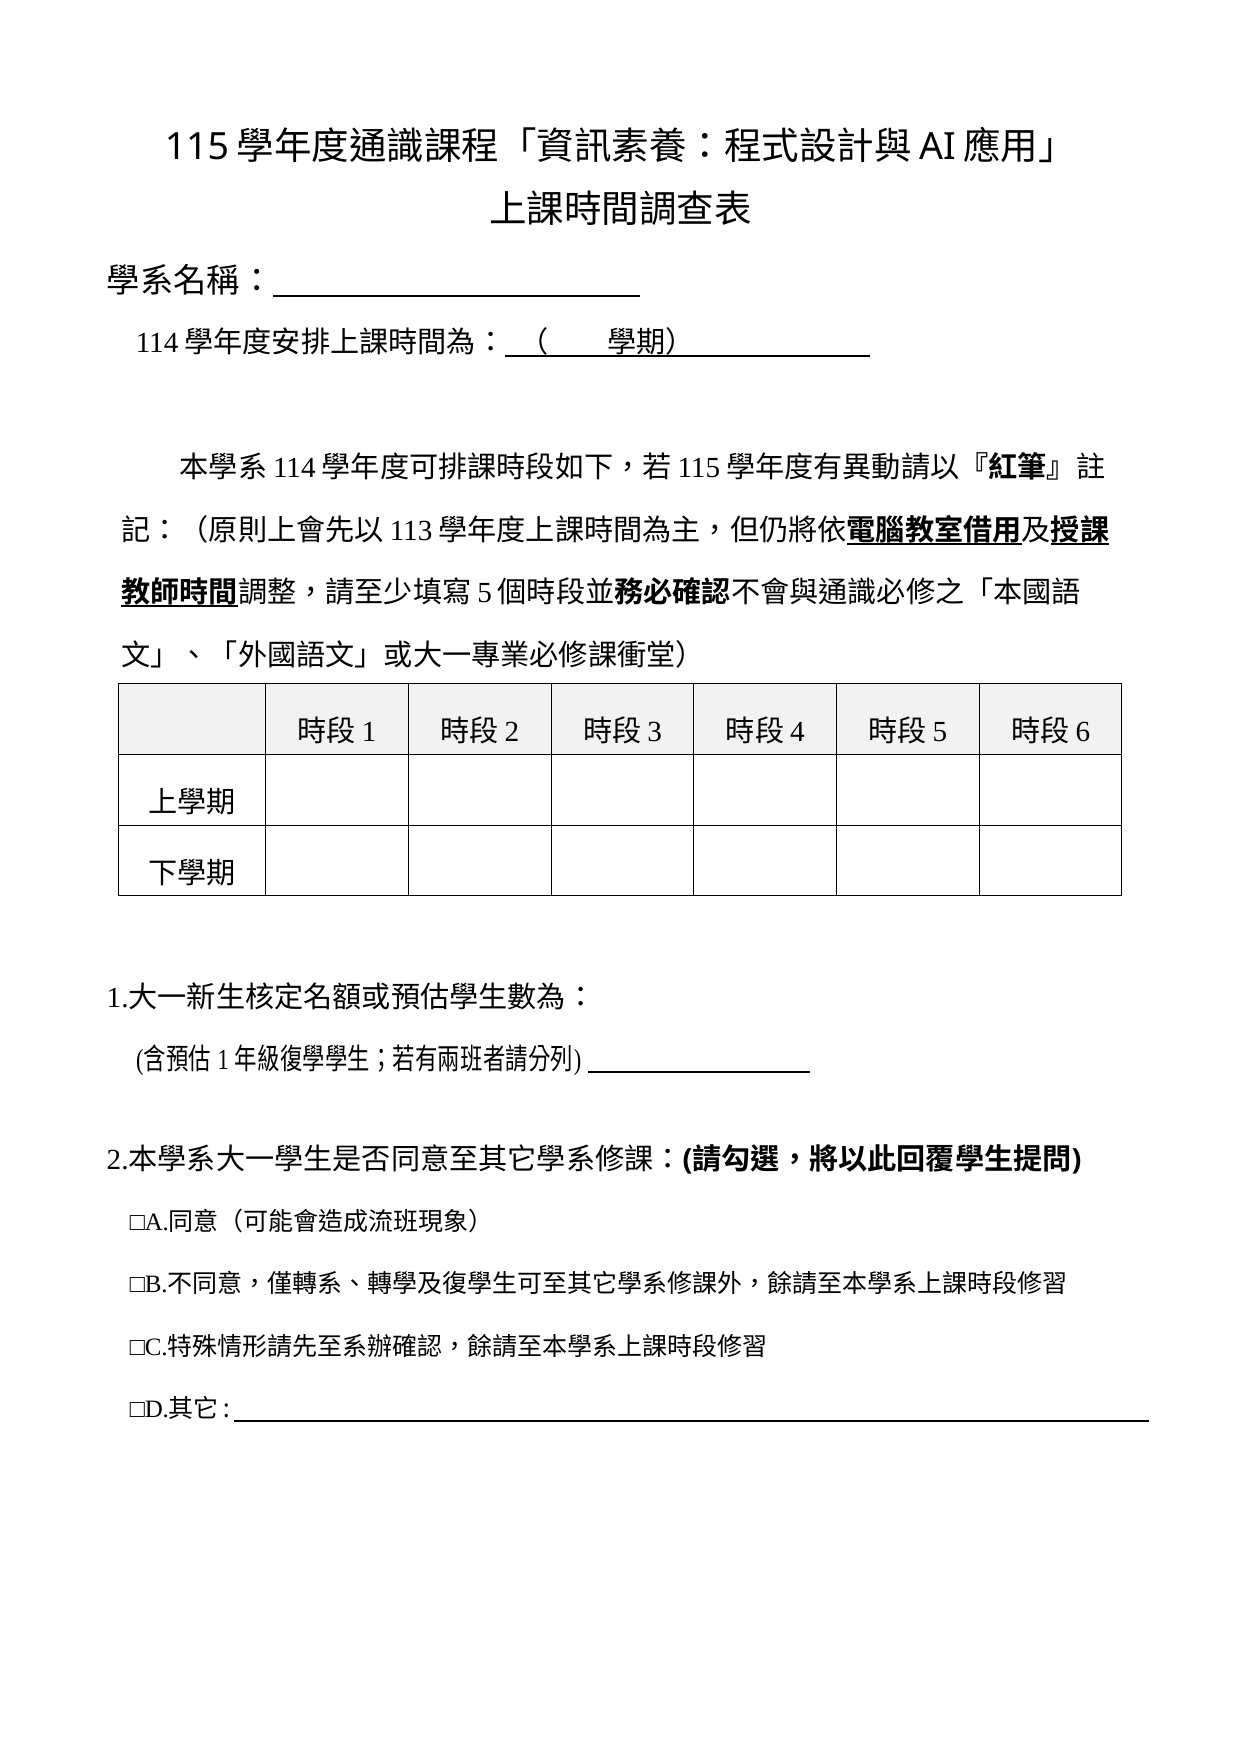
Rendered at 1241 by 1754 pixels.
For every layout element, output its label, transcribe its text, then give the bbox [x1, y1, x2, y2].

text (含預估1年級復學學生；若有兩班者請分列) [136, 1015, 1140, 1078]
table_cell [694, 826, 836, 895]
text 本學系114學年度可排課時段如下，若115學年度有異動請以『紅筆』註記：（原則上會先以113學年度上課時間為主，但仍將依電腦教室借用及授課教師時間調整，請至少填寫5個時段並務必確認不會與通識必修之「本國語文」、「外國語文」或大一專業必修課衝堂） [121, 423, 1111, 673]
table_cell [409, 826, 551, 895]
text □B.不同意，僅轉系、轉學及復學生可至其它學系修課外，餘請至本學系上課時段修習 [128, 1240, 1154, 1303]
text □C.特殊情形請先至系辦確認，餘請至本學系上課時段修習 [128, 1303, 1154, 1365]
table_header 時段2 [409, 684, 551, 754]
table_header 時段3 [552, 684, 693, 754]
text 上課時間調查表 [106, 164, 1134, 227]
table_cell [552, 755, 693, 824]
table_cell [409, 755, 551, 824]
table_cell [980, 755, 1121, 824]
table_header 時段6 [980, 684, 1121, 754]
table_cell 下學期 [119, 826, 265, 895]
table_header 時段5 [837, 684, 979, 754]
table_cell [266, 826, 408, 895]
table_header 時段4 [694, 684, 836, 754]
text 114學年度安排上課時間為： （ 學期） [106, 298, 1134, 361]
table_cell 上學期 [119, 755, 265, 824]
table_cell [266, 755, 408, 824]
text 學系名稱： [106, 236, 1134, 298]
table_cell [552, 826, 693, 895]
table_header [119, 684, 265, 754]
table_header 時段1 [266, 684, 408, 754]
table_cell [980, 826, 1121, 895]
table_cell [837, 755, 979, 824]
text □D.其它: . [128, 1365, 1154, 1490]
text 115學年度通識課程「資訊素養：程式設計與AI應用」 [106, 102, 1134, 164]
text □A.同意（可能會造成流班現象） [128, 1178, 1134, 1240]
table_cell [694, 755, 836, 824]
text 2.本學系大一學生是否同意至其它學系修課：(請勾選，將以此回覆學生提問) [106, 1115, 1134, 1178]
text 1.大一新生核定名額或預估學生數為： [106, 953, 1140, 1015]
table_cell [837, 826, 979, 895]
